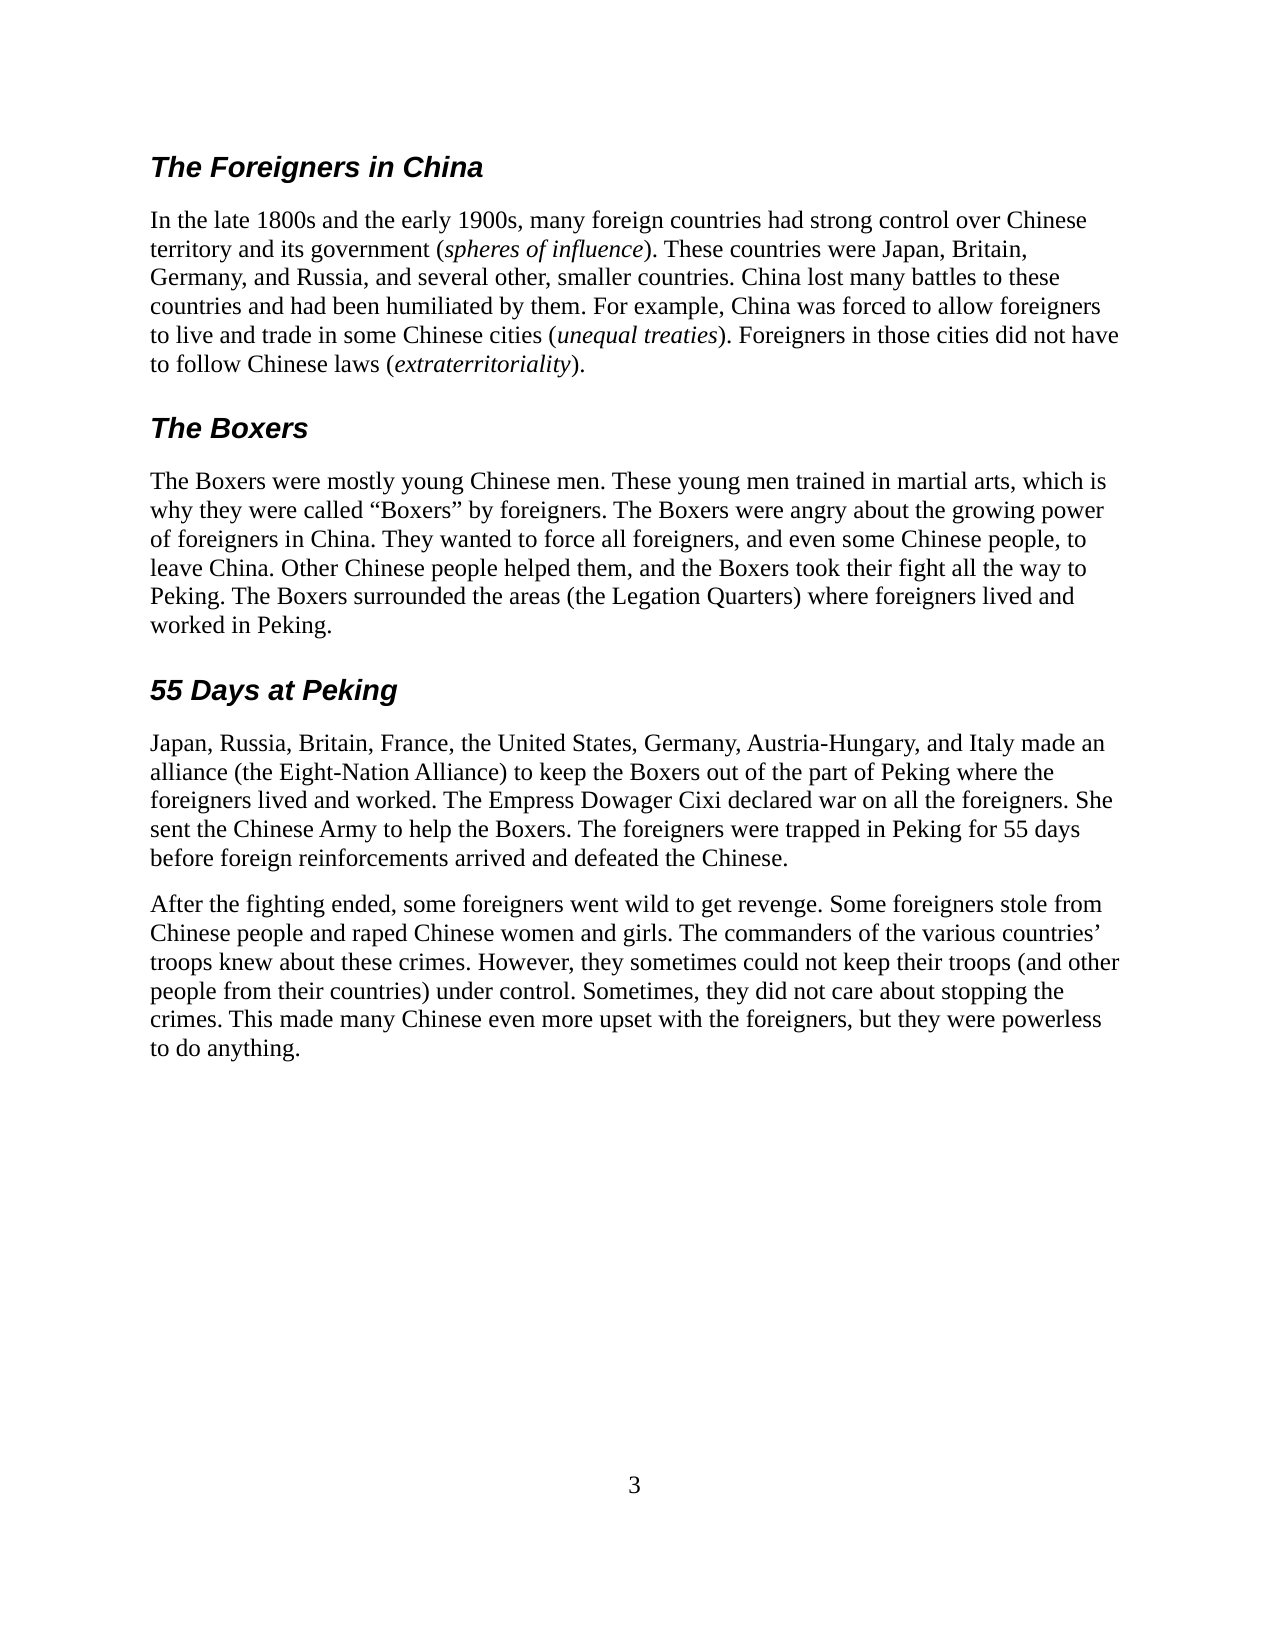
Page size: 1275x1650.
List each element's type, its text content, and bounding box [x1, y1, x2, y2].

text Japan, Russia, Britain, France, the United States, Germany, Austria-Hungary, and Italy made an alliance (the Eight-Nation Alliance) to keep the Boxers out of the part of Peking where the foreigners lived and worked. The Empress Dowager Cixi declared war on all the foreigners. She sent the Chinese Army to help the Boxers. The foreigners were trapped in Peking for 55 days before foreign reinforcements arrived and defeated the Chinese. [150, 728, 1125, 872]
text In the late 1800s and the early 1900s, many foreign countries had strong control over Chinese territory and its government (spheres of influence). These countries were Japan, Britain, Germany, and Russia, and several other, smaller countries. China lost many battles to these countries and had been humiliated by them. For example, China was forced to allow foreigners to live and trade in some Chinese cities (unequal treaties). Foreigners in those cities did not have to follow Chinese laws (extraterritoriality). [150, 205, 1125, 377]
text After the fighting ended, some foreigners went wild to get revenge. Some foreigners stole from Chinese people and raped Chinese women and girls. The commanders of the various countries’ troops knew about these crimes. However, they sometimes could not keep their troops (and other people from their countries) under control. Sometimes, they did not care about stopping the crimes. This made many Chinese even more upset with the foreigners, but they were powerless to do anything. [150, 889, 1125, 1062]
subtitle 55 Days at Peking [150, 673, 1125, 706]
text The Boxers were mostly young Chinese men. These young men trained in martial arts, which is why they were called “Boxers” by foreigners. The Boxers were angry about the growing power of foreigners in China. They wanted to force all foreigners, and even some Chinese people, to leave China. Other Chinese people helped them, and the Boxers took their fight all the way to Peking. The Boxers surrounded the areas (the Legation Quarters) where foreigners lived and worked in Peking. [150, 466, 1125, 639]
subtitle The Foreigners in China [150, 150, 1125, 183]
subtitle The Boxers [150, 411, 1125, 445]
